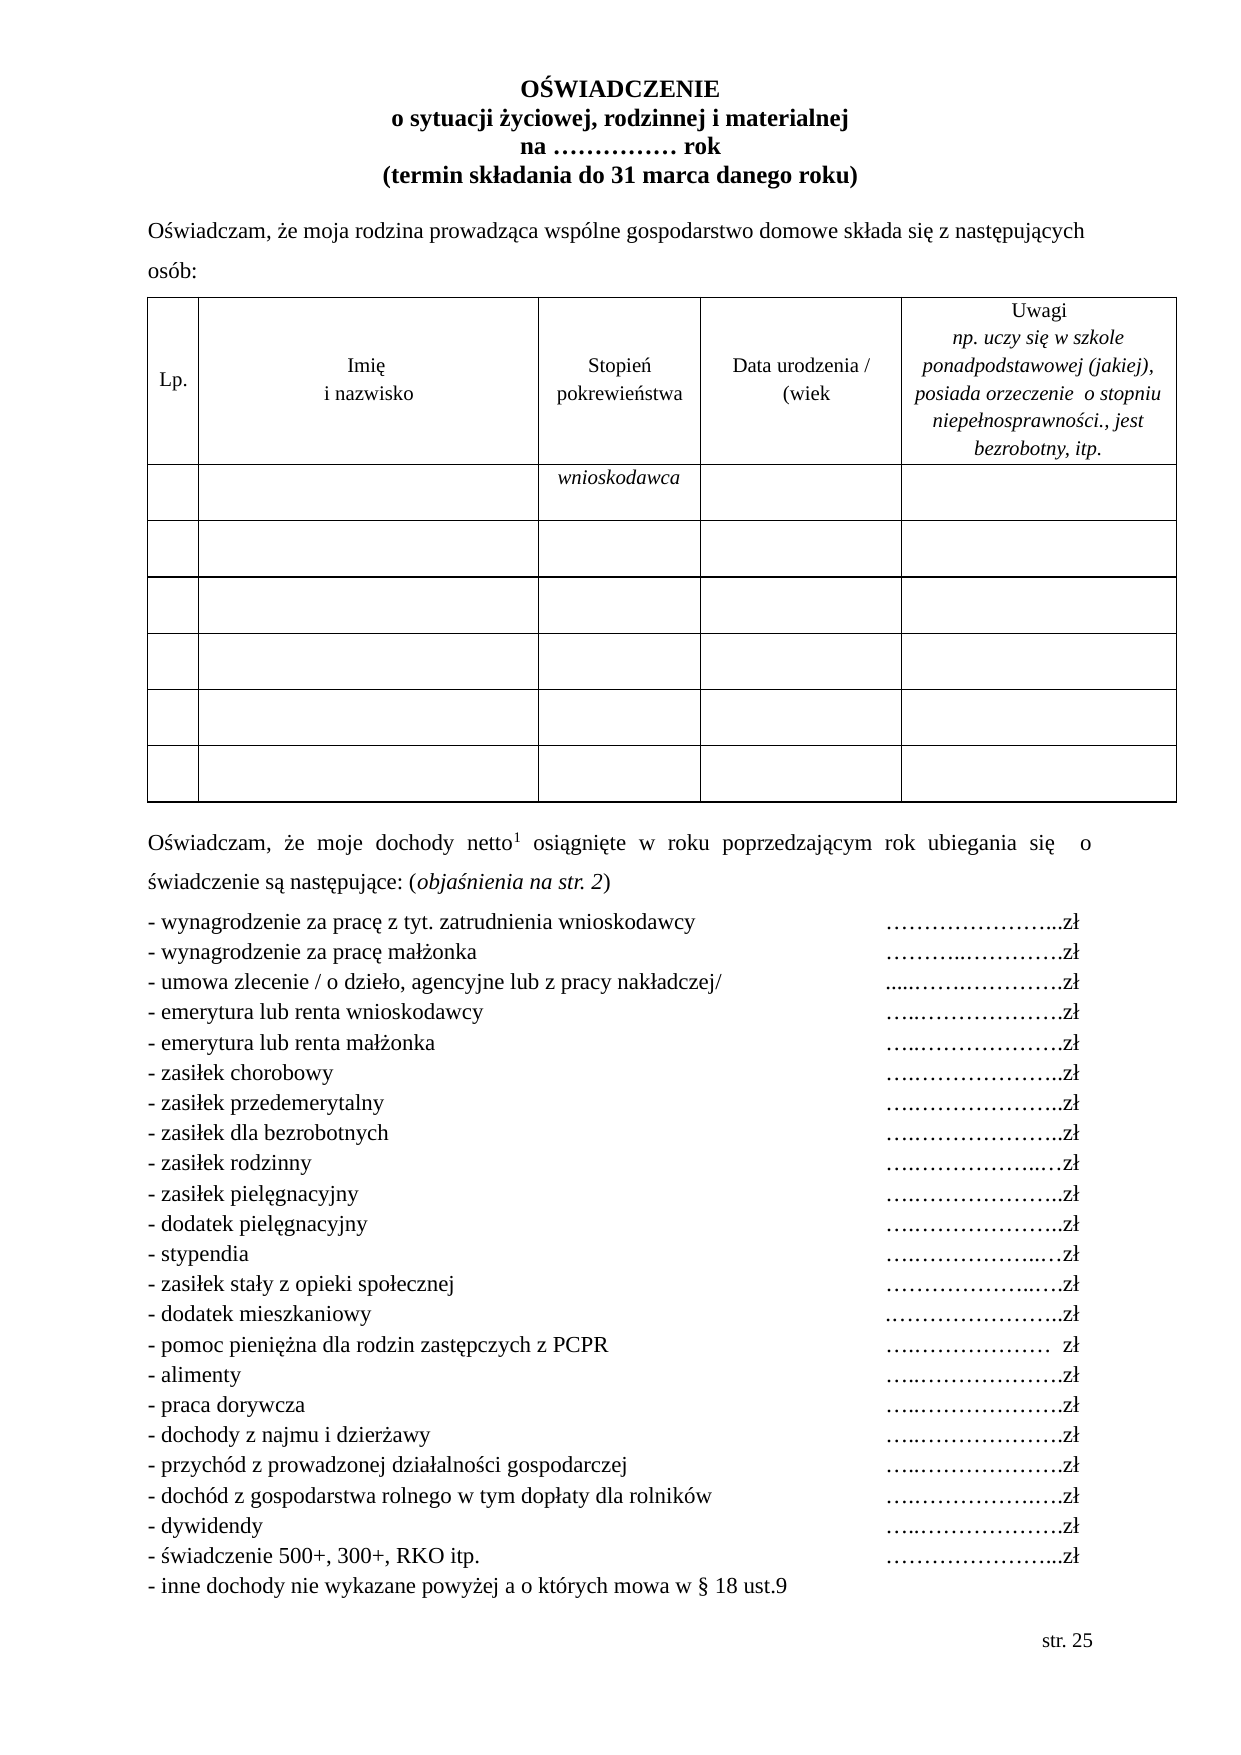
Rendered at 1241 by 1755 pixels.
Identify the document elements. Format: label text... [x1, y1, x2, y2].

text - alimenty …..……………….zł [148, 1361, 1093, 1387]
table_cell [701, 690, 901, 745]
text - dodatek pielęgnacyjny ….………………..zł [148, 1210, 1093, 1236]
table_cell [701, 578, 901, 633]
table_cell [539, 634, 700, 689]
text - świadczenie 500+, 300+, RKO itp. …………………...zł [148, 1542, 1093, 1568]
text - zasiłek rodzinny ….……………..…zł [148, 1149, 1093, 1176]
table_cell [199, 634, 538, 689]
table_cell [539, 521, 700, 576]
text OŚWIADCZENIE [148, 74, 1093, 103]
table_cell [148, 521, 198, 576]
text - wynagrodzenie za pracę z tyt. zatrudnienia wnioskodawcy …………………...zł [148, 908, 1093, 934]
text - emerytura lub renta małżonka …..……………….zł [148, 1029, 1093, 1055]
table_header Data urodzenia / (wiek [701, 298, 901, 464]
table_cell [148, 465, 198, 520]
text Oświadczam, że moje dochody netto1 osiągnięte w roku poprzedzającym rok ubiegania się o świadczenie są następujące: (objaśnienia na str. 2) [148, 829, 1093, 895]
table_cell [902, 521, 1176, 576]
text - dochody z najmu i dzierżawy …..……………….zł [148, 1421, 1093, 1448]
text - dywidendy …..……………….zł [148, 1512, 1093, 1538]
text - zasiłek stały z opieki społecznej ………………..….zł [148, 1270, 1093, 1297]
text - zasiłek pielęgnacyjny ….………………..zł [148, 1180, 1093, 1206]
table_cell [199, 746, 538, 801]
text - praca dorywcza …..……………….zł [148, 1391, 1093, 1417]
text - zasiłek dla bezrobotnych ….………………..zł [148, 1119, 1093, 1146]
text - emerytura lub renta wnioskodawcy …..……………….zł [148, 998, 1093, 1025]
table_cell [148, 634, 198, 689]
table_cell wnioskodawca [539, 465, 700, 520]
text - stypendia ….……………..…zł [148, 1240, 1093, 1266]
text - dochód z gospodarstwa rolnego w tym dopłaty dla rolników ….…………….….zł [148, 1482, 1093, 1508]
text - dodatek mieszkaniowy .…………………..zł [148, 1301, 1093, 1327]
table_cell [701, 521, 901, 576]
table_cell [148, 746, 198, 801]
table_cell [701, 746, 901, 801]
table_cell [902, 690, 1176, 745]
table_cell [148, 690, 198, 745]
text (termin składania do 31 marca danego roku) [148, 160, 1093, 189]
table_header Stopień pokrewieństwa [539, 298, 700, 464]
text o sytuacji życiowej, rodzinnej i materialnej [148, 103, 1093, 131]
table_header Uwagi np. uczy się w szkole ponadpodstawowej (jakiej), posiada orzeczenie o stopniu niepełnosprawności., jest bezrobotny, itp. [902, 298, 1176, 464]
text - zasiłek chorobowy ….………………..zł [148, 1059, 1093, 1085]
table_cell [701, 465, 901, 520]
table_cell [902, 578, 1176, 633]
text - pomoc pieniężna dla rodzin zastępczych z PCPR ….……………… zł [148, 1331, 1093, 1357]
text na …………… rok [148, 131, 1093, 160]
text Oświadczam, że moja rodzina prowadząca wspólne gospodarstwo domowe składa się z następujących osób: [148, 218, 1093, 283]
table_cell [701, 634, 901, 689]
table_header Lp. [148, 298, 198, 464]
table_cell [539, 690, 700, 745]
text - inne dochody nie wykazane powyżej a o których mowa w § 18 ust.9 [148, 1572, 1093, 1599]
table_cell [902, 634, 1176, 689]
text - umowa zlecenie / o dzieło, agencyjne lub z pracy nakładczej/ .....…….………….zł [148, 968, 1093, 994]
table_header Imię i nazwisko [199, 298, 538, 464]
table_cell [199, 578, 538, 633]
table_cell [539, 578, 700, 633]
text - wynagrodzenie za pracę małżonka ………..………….zł [148, 938, 1093, 964]
table_cell [199, 465, 538, 520]
text - zasiłek przedemerytalny ….………………..zł [148, 1089, 1093, 1115]
table_cell [902, 465, 1176, 520]
table_cell [539, 746, 700, 801]
table_cell [148, 578, 198, 633]
text - przychód z prowadzonej działalności gospodarczej …..……………….zł [148, 1452, 1093, 1478]
table_cell [902, 746, 1176, 801]
table_cell [199, 521, 538, 576]
table_cell [199, 690, 538, 745]
